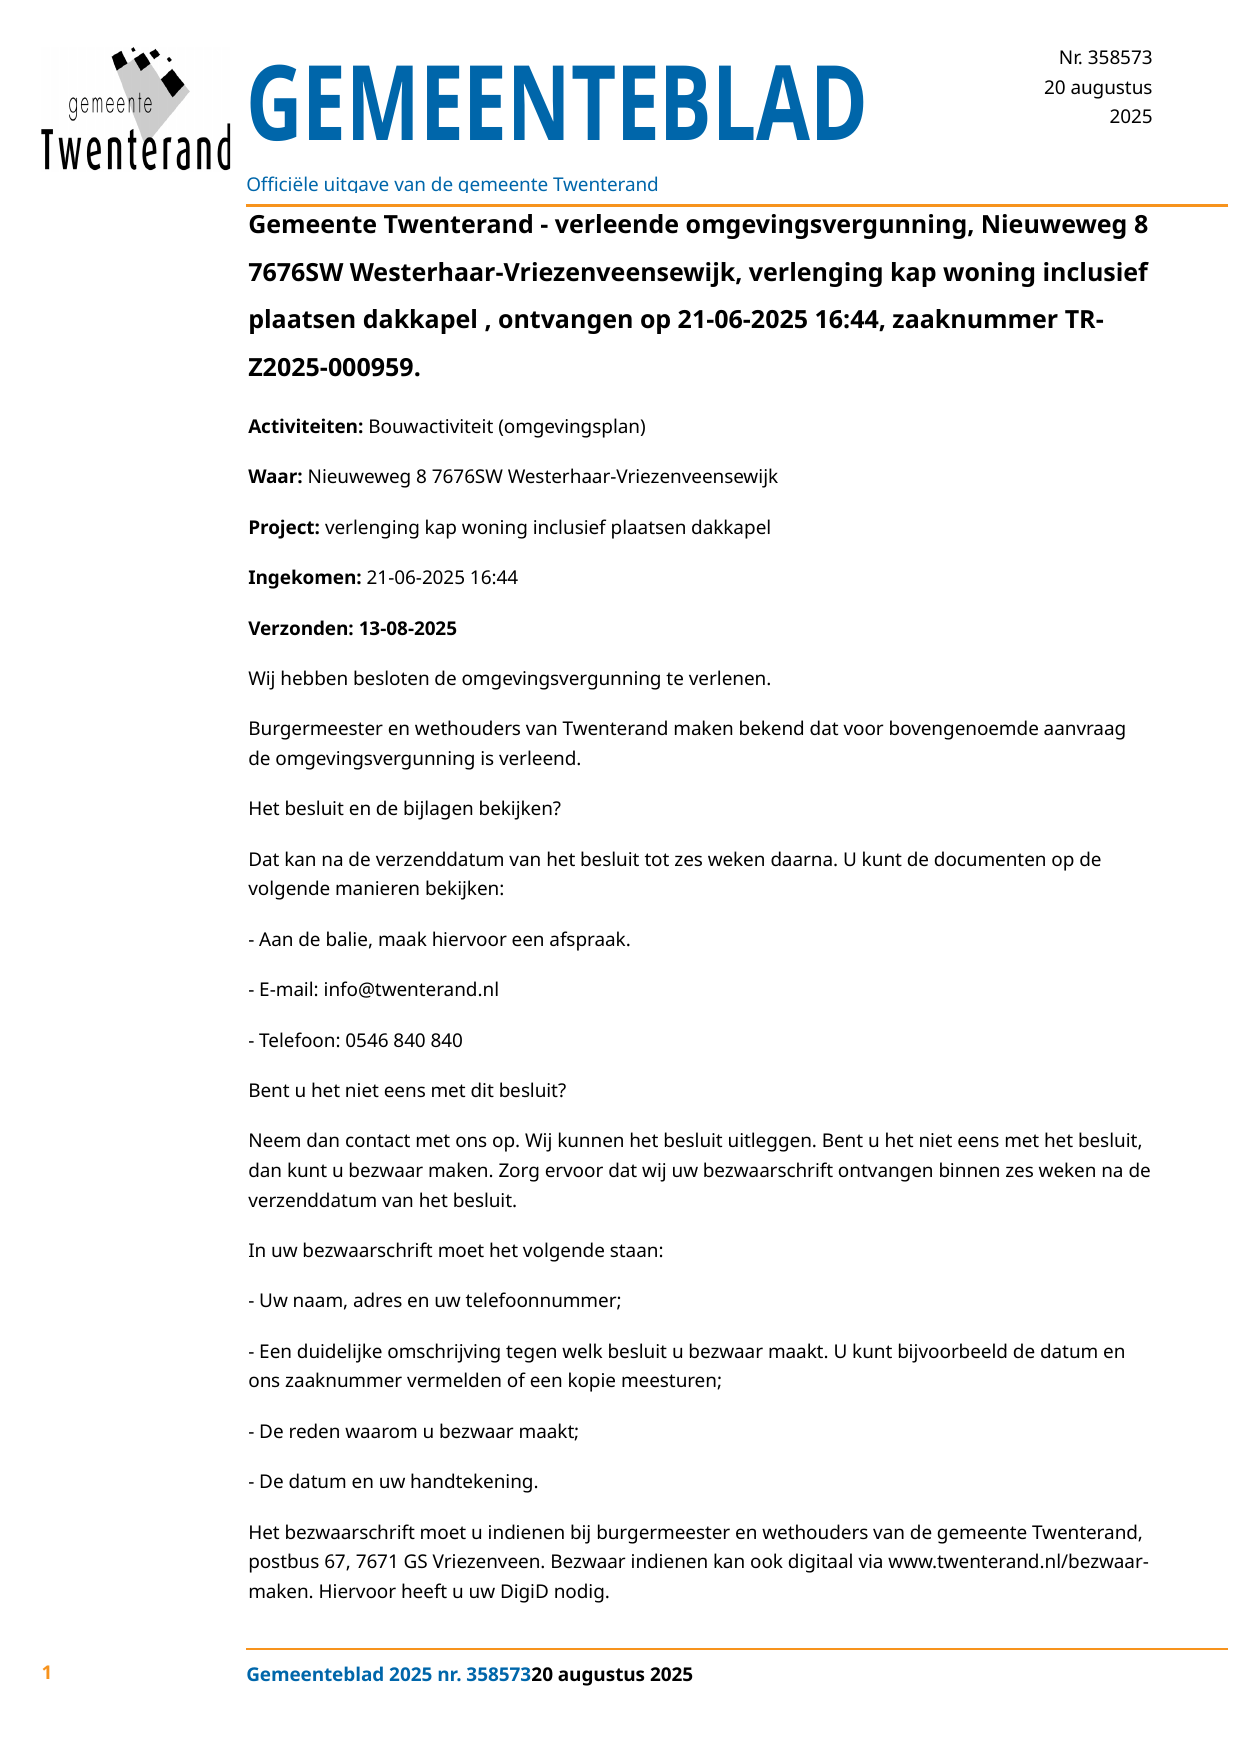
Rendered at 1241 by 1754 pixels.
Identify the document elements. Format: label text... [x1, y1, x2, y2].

text Verzonden: 13-08-2025 [248, 615, 1152, 641]
text In uw bezwaarschrift moet het volgende staan: [248, 1237, 1152, 1263]
text Neem dan contact met ons op. Wij kunnen het besluit uitleggen. Bent u het niet eens met het besluit, dan kunt u bezwaar maken. Zorg ervoor dat wij uw bezwaarschrift ontvangen binnen zes weken na de verzenddatum van het besluit. [248, 1128, 1152, 1213]
text Waar: Nieuweweg 8 7676SW Westerhaar-Vriezenveensewijk [248, 463, 1152, 489]
text Bent u het niet eens met dit besluit? [248, 1077, 1152, 1103]
text Activiteiten: Bouwactiviteit (omgevingsplan) [248, 413, 1152, 439]
text - Telefoon: 0546 840 840 [248, 1027, 1152, 1053]
text - De reden waarom u bezwaar maakt; [248, 1418, 1152, 1444]
text - Een duidelijke omschrijving tegen welk besluit u bezwaar maakt. U kunt bijvoorbeeld de datum en ons zaaknummer vermelden of een kopie meesturen; [248, 1338, 1152, 1393]
text - E-mail: info@twenterand.nl [248, 976, 1152, 1002]
text Burgermeester en wethouders van Twenterand maken bekend dat voor bovengenoemde aanvraag de omgevingsvergunning is verleend. [248, 716, 1152, 771]
text Ingekomen: 21-06-2025 16:44 [248, 564, 1152, 590]
text Project: verlenging kap woning inclusief plaatsen dakkapel [248, 514, 1152, 540]
text Het besluit en de bijlagen bekijken? [248, 796, 1152, 821]
text - Aan de balie, maak hiervoor een afspraak. [248, 926, 1152, 952]
picture [41, 47, 231, 172]
text Dat kan na de verzenddatum van het besluit tot zes weken daarna. U kunt de documenten op de volgende manieren bekijken: [248, 846, 1152, 901]
text Gemeente Twenterand - verleende omgevingsvergunning, Nieuweweg 8 7676SW Westerhaar-Vriezenveensewijk, verlenging kap woning inclusief plaatsen dakkapel , ontvangen op 21-06-2025 16:44, zaaknummer TR-Z2025-000959. [248, 207, 1152, 384]
text - De datum en uw handtekening. [248, 1468, 1152, 1494]
text Wij hebben besloten de omgevingsvergunning te verlenen. [248, 665, 1152, 691]
text - Uw naam, adres en uw telefoonnummer; [248, 1288, 1152, 1313]
text Het bezwaarschrift moet u indienen bij burgermeester en wethouders van de gemeente Twenterand, postbus 67, 7671 GS Vriezenveen. Bezwaar indienen kan ook digitaal via www.twenterand.nl/bezwaar-maken. Hiervoor heeft u uw DigiD nodig. [248, 1519, 1152, 1604]
